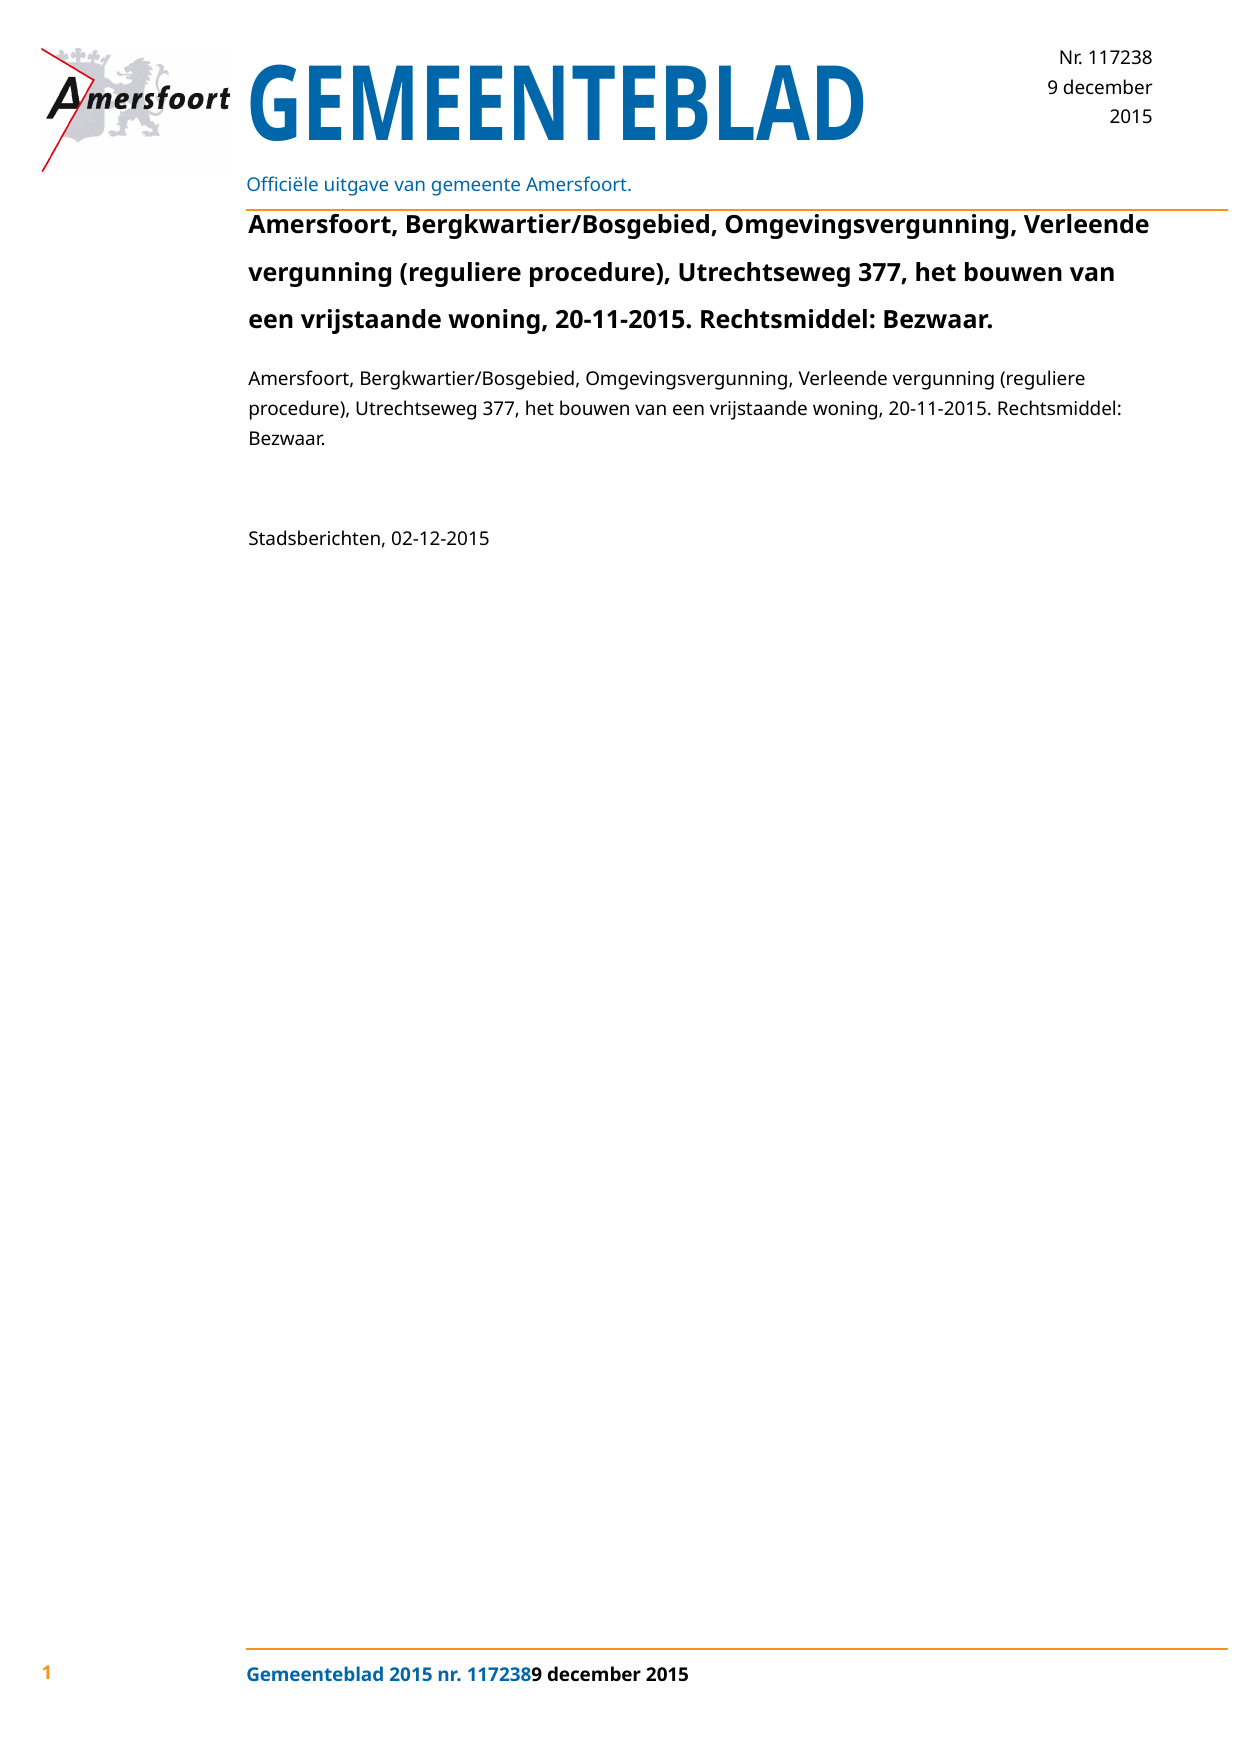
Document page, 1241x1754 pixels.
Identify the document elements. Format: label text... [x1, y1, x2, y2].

text Amersfoort, Bergkwartier/Bosgebied, Omgevingsvergunning, Verleende vergunning (reguliere procedure), Utrechtseweg 377, het bouwen van een vrijstaande woning, 20-11-2015. Rechtsmiddel: Bezwaar. [248, 366, 1152, 450]
picture [41, 47, 231, 172]
text Stadsberichten, 02-12-2015 [248, 526, 1152, 551]
text Amersfoort, Bergkwartier/Bosgebied, Omgevingsvergunning, Verleende vergunning (reguliere procedure), Utrechtseweg 377, het bouwen van een vrijstaande woning, 20-11-2015. Rechtsmiddel: Bezwaar. [248, 211, 1152, 336]
